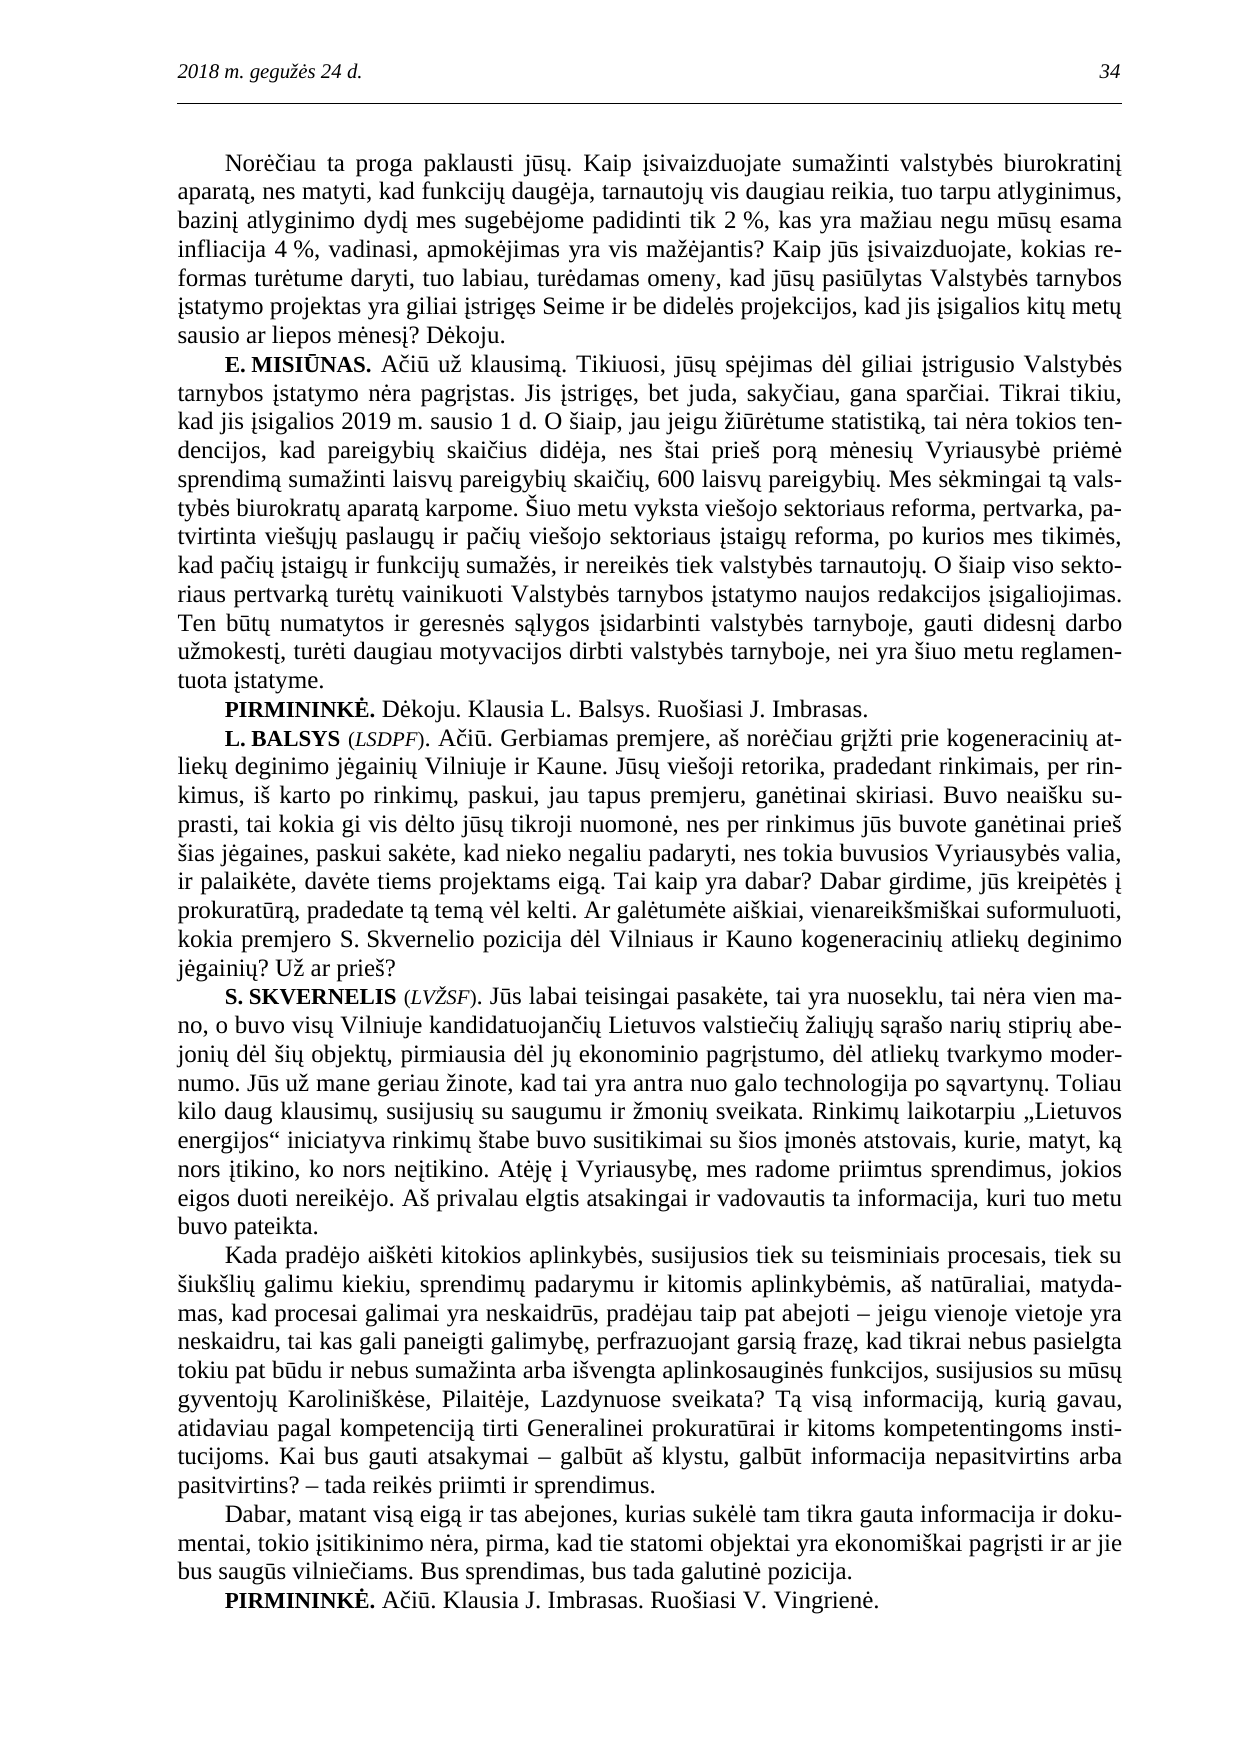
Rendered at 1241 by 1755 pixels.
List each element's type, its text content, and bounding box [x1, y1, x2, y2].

text Ka­da pra­dė­jo aiš­kė­ti ki­to­kios ap­lin­ky­bės, su­si­ju­sios tiek su teis­mi­niais pro­ce­sais, tiek su šiukš­lių ga­li­mu kie­kiu, spren­di­mų pa­da­ry­mu ir ki­to­mis ap­lin­ky­bė­mis, aš na­tū­ra­liai, ma­ty­da­mas, kad pro­ce­sai ga­li­mai yra ne­skaid­rūs, pra­dė­jau taip pat abe­jo­ti – jei­gu vie­no­je vie­to­je yra ne­skaid­ru, tai kas ga­li pa­neig­ti ga­li­my­bę, per­fra­zuo­jant gar­sią fra­zę, kad tik­rai ne­bus pa­si­elg­ta to­kiu pat bū­du ir ne­bus su­ma­žin­ta ar­ba iš­veng­ta ap­lin­ko­sau­gi­nės funk­ci­jos, su­si­ju­sios su mū­sų gy­ven­to­jų Ka­ro­li­niš­kė­se, Pi­lai­tė­je, Laz­dy­nuo­se svei­ka­ta? Tą vi­są in­for­ma­ci­ją, ku­rią ga­vau, ati­da­viau pa­gal kom­pe­ten­ci­ją tir­ti Ge­ne­ra­li­nei pro­ku­ra­tū­rai ir ki­toms kom­pe­ten­tin­goms ins­ti­tu­ci­joms. Kai bus gau­ti at­sa­ky­mai – gal­būt aš klys­tu, gal­būt in­for­ma­ci­ja nepa­si­tvir­tins ar­ba pa­si­tvir­tins? – ta­da rei­kės pri­im­ti ir spren­di­mus. [177, 1240, 1122, 1499]
text E. MISIŪNAS. Ačiū už klau­si­mą. Ti­kiuo­si, jū­sų spė­ji­mas dėl gi­liai įstri­gu­sio Vals­ty­bės tar­ny­bos įsta­ty­mo nė­ra pa­grįs­tas. Jis įstri­gęs, bet ju­da, sa­ky­čiau, ga­na spar­čiai. Tik­rai ti­kiu, kad jis įsi­ga­lios 2019 m. sau­sio 1 d. O šiaip, jau jei­gu žiū­rė­tu­me sta­tis­ti­ką, tai nė­ra to­kios ten­den­ci­jos, kad pa­rei­gy­bių skai­čius di­dė­ja, nes štai prieš po­rą mė­ne­sių Vy­riau­sy­bė pri­ėmė spren­di­mą su­ma­žin­ti lais­vų pa­rei­gy­bių skai­čių, 600 lais­vų pa­rei­gy­bių. Mes sėk­min­gai tą vals­ty­bės biu­ro­kratų apa­ra­tą kar­po­me. Šiuo me­tu vyks­ta vie­šo­jo sek­to­riaus re­for­ma, per­tvar­ka, pa­tvir­tin­ta vie­šų­jų pa­slau­gų ir pa­čių vie­šo­jo sek­to­riaus įstai­gų re­for­ma, po ku­rios mes ti­ki­mės, kad pa­čių įstai­gų ir funk­ci­jų su­ma­žės, ir ne­rei­kės tiek vals­ty­bės tar­nau­to­jų. O šiaip vi­so sek­to­riaus per­tvar­ką tu­rė­tų vai­ni­kuo­ti Vals­ty­bės tar­ny­bos įsta­ty­mo nau­jos re­dak­ci­jos įsi­ga­lio­ji­mas. Ten bū­tų nu­ma­ty­tos ir ge­res­nės są­ly­gos įsi­dar­bin­ti vals­ty­bės tar­ny­bo­je, gau­ti di­des­nį dar­bo už­mo­kes­tį, tu­rė­ti dau­giau mo­ty­va­ci­jos dirb­ti vals­ty­bės tar­ny­bo­je, nei yra šiuo me­tu reg­la­men­tuo­ta įsta­ty­me. [177, 349, 1122, 694]
text PIRMININKĖ. Ačiū. Klau­sia J. Imb­ra­sas. Ruo­šia­si V. Ving­rie­nė. [177, 1585, 1122, 1614]
text L. BALSYS (LSDPF). Ačiū. Ger­bia­mas prem­je­re, aš no­rė­čiau grįž­ti prie ko­ge­ne­ra­ci­nių at­lie­kų de­gi­ni­mo jė­gai­nių Vil­niu­je ir Kau­ne. Jū­sų vie­šo­ji re­to­ri­ka, pra­de­dant rin­ki­mais, per rin­ki­mus, iš kar­to po rin­ki­mų, pas­kui, jau ta­pus prem­je­ru, ga­nė­ti­nai ski­ria­si. Bu­vo ne­aiš­ku su­pras­ti, tai ko­kia gi vis dėl­to jū­sų tik­ro­ji nuo­mo­nė, nes per rin­ki­mus jūs bu­vo­te ga­nė­ti­nai prieš šias jė­gai­nes, pas­kui sa­kė­te, kad nie­ko ne­ga­liu pa­da­ry­ti, nes to­kia bu­vu­sios Vy­riau­sy­bės va­lia, ir pa­lai­kė­te, da­vė­te tiems pro­jek­tams ei­gą. Tai kaip yra da­bar? Da­bar gir­di­me, jūs krei­pė­tės į pro­ku­ra­tū­rą, pra­de­da­te tą te­mą vėl kel­ti. Ar ga­lė­tu­mė­te aiš­kiai, vie­na­reikš­miš­kai su­for­mu­luo­ti, ko­kia prem­je­ro S. Skver­ne­lio po­zi­ci­ja dėl Vil­niaus ir Kau­no ko­ge­ne­ra­ci­nių at­lie­kų de­gi­ni­mo jė­gai­nių? Už ar prieš? [177, 723, 1122, 981]
text PIRMININKĖ. Dė­ko­ju. Klau­sia L. Bal­sys. Ruo­šia­si J. Imb­ra­sas. [177, 694, 1122, 723]
text No­rė­čiau ta pro­ga pa­klaus­ti jū­sų. Kaip įsi­vaiz­duo­ja­te su­ma­žin­ti vals­ty­bės biu­ro­kratinį apa­ra­tą, nes ma­ty­ti, kad funk­ci­jų dau­gė­ja, tar­nau­to­jų vis dau­giau rei­kia, tuo tar­pu at­ly­gi­ni­mus, ba­zi­nį at­ly­gi­ni­mo dy­dį mes su­ge­bė­jo­me pa­di­din­ti tik 2 %, kas yra ma­žiau ne­gu mū­sų esa­ma in­flia­ci­ja 4 %, va­di­na­si, ap­mo­kė­ji­mas yra vis ma­žė­jan­tis? Kaip jūs įsi­vaiz­duo­ja­te, ko­kias re­for­mas tu­rė­tu­me da­ry­ti, tuo la­biau, tu­rė­da­mas ome­ny, kad jū­sų pa­siū­ly­tas Vals­ty­bės tar­ny­bos įsta­ty­mo pro­jek­tas yra gi­liai įstri­gęs Sei­me ir be di­de­lės pro­jek­ci­jos, kad jis įsi­ga­lios ki­tų me­tų sau­sio ar lie­pos mė­ne­sį? Dė­ko­ju. [177, 148, 1122, 349]
text S. SKVERNELIS (LVŽSF). Jūs la­bai tei­sin­gai pa­sa­kė­te, tai yra nuo­sek­lu, tai nė­ra vien ma­no, o bu­vo vi­sų Vil­niu­je kan­di­da­tuo­jan­čių Lie­tu­vos vals­tie­čių ža­lių­jų są­ra­šo na­rių stip­rių abe­jo­nių dėl šių ob­jek­tų, pir­miau­sia dėl jų eko­no­mi­nio pa­grįs­tu­mo, dėl at­lie­kų tvar­ky­mo mo­der­nu­mo. Jūs už ma­ne ge­riau ži­no­te, kad tai yra an­tra nuo ga­lo tech­no­lo­gi­ja po są­var­ty­nų. To­liau ki­lo daug klau­si­mų, su­si­ju­sių su sau­gu­mu ir žmo­nių svei­ka­ta. Rin­ki­mų lai­ko­tar­piu „Lie­tu­vos ener­gi­jos“ ini­cia­ty­va rin­ki­mų šta­be bu­vo su­si­ti­ki­mai su šios įmo­nės at­sto­vais, ku­rie, ma­tyt, ką nors įti­ki­no, ko nors ne­įti­ki­no. At­ėję į Vy­riau­sy­bę, mes ra­do­me pri­im­tus spren­di­mus, jo­kios ei­gos duo­ti ne­rei­kė­jo. Aš pri­va­lau elg­tis at­sa­kin­gai ir va­do­vau­tis ta in­for­ma­ci­ja, ku­ri tuo me­tu bu­vo pa­teik­ta. [177, 981, 1122, 1240]
text Da­bar, ma­tant vi­są ei­gą ir tas abe­jo­nes, ku­rias su­kė­lė tam tik­ra gau­ta in­for­ma­ci­ja ir do­ku­men­tai, to­kio įsi­ti­ki­ni­mo nė­ra, pir­ma, kad tie sta­to­mi ob­jek­tai yra eko­no­miš­kai pa­grįs­ti ir ar jie bus sau­gūs vil­nie­čiams. Bus spren­di­mas, bus ta­da ga­lu­ti­nė po­zi­ci­ja. [177, 1499, 1122, 1585]
